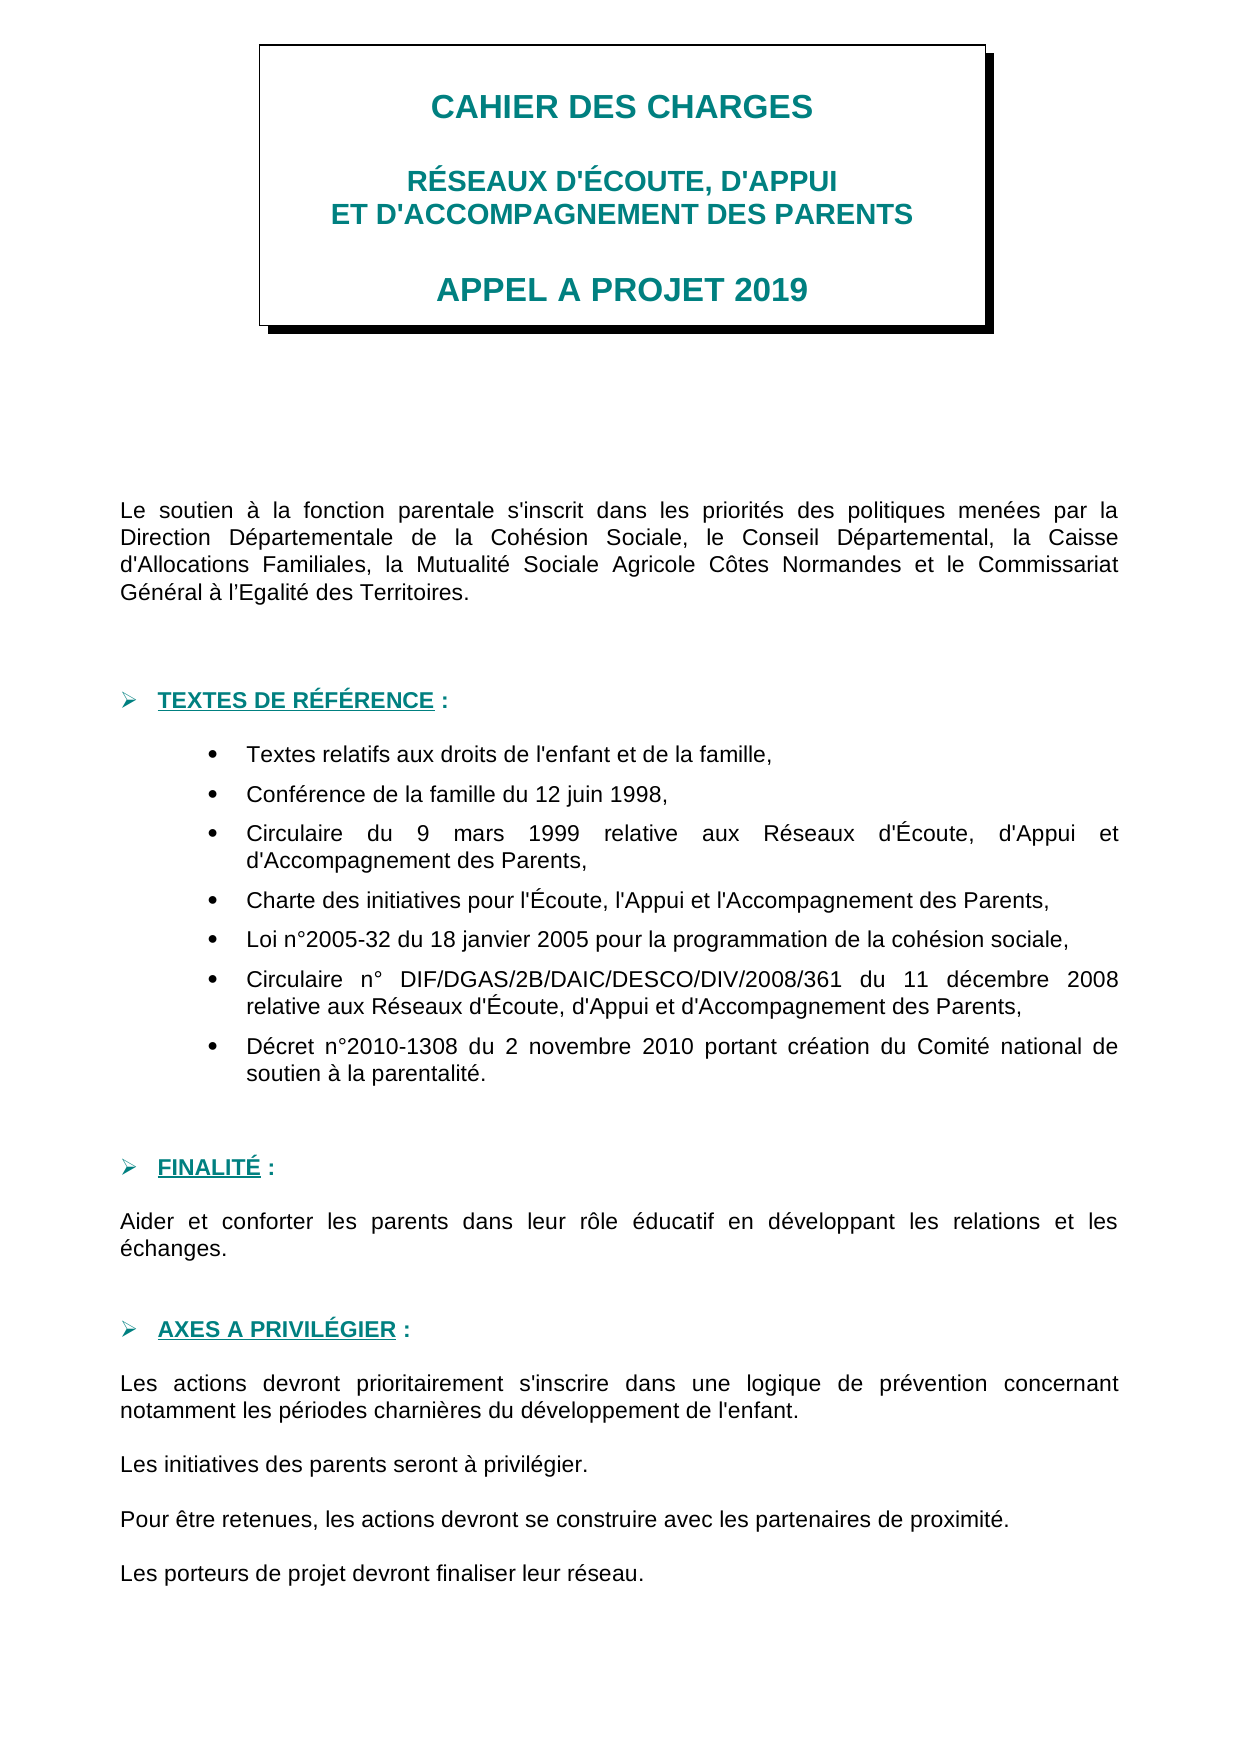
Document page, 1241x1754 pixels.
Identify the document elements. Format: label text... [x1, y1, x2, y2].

list Loi n°2005-32 du 18 janvier 2005 pour la programmation de la cohésion sociale, [209, 926, 1120, 953]
list Circulaire n° DIF/DGAS/2B/DAIC/DESCO/DIV/2008/361 du 11 décembre 2008 relative aux Réseaux d'Écoute, d'Appui et d'Accompagnement des Parents, [209, 965, 1120, 1019]
text CAHIER DES CHARGES [260, 46, 985, 121]
list Décret n°2010-1308 du 2 novembre 2010 portant création du Comité national de soutien à la parentalité. [209, 1032, 1120, 1086]
list Circulaire du 9 mars 1999 relative aux Réseaux d'Écoute, d'Appui et d'Accompagnement des Parents, [209, 819, 1120, 874]
text Les actions devront prioritairement s'inscrire dans une logique de prévention concernant notamment les périodes charnières du développement de l'enfant. [120, 1369, 1120, 1424]
list Conférence de la famille du 12 juin 1998, [209, 780, 1120, 807]
text Aider et conforter les parents dans leur rôle éducatif en développant les relations et les échanges. [120, 1207, 1120, 1261]
list Textes relatifs aux droits de l'enfant et de la famille, [209, 740, 1120, 767]
text Les porteurs de projet devront finaliser leur réseau. [120, 1559, 1120, 1586]
text APPEL A PROJET 2019 [260, 227, 985, 325]
text Le soutien à la fonction parentale s'inscrit dans les priorités des politiques menées par la Direction Départementale de la Cohésion Sociale, le Conseil Départemental, la Caisse d'Allocations Familiales, la Mutualité Sociale Agricole Côtes Normandes et le Commissariat Général à l’Egalité des Territoires. [120, 497, 1120, 605]
list TEXTES DE RÉFÉRENCE : [120, 686, 1120, 713]
list Charte des initiatives pour l'Écoute, l'Appui et l'Accompagnement des Parents, [209, 886, 1120, 913]
text Pour être retenues, les actions devront se construire avec les partenaires de proximité. [120, 1505, 1120, 1532]
list FINALITÉ : [120, 1153, 1120, 1180]
text ET D'ACCOMPAGNEMENT DES PARENTS [260, 155, 985, 227]
list AXES A PRIVILÉGIER : [120, 1315, 1120, 1342]
text RÉSEAUX D'ÉCOUTE, D'APPUI [260, 121, 985, 155]
text Les initiatives des parents seront à privilégier. [120, 1451, 1120, 1478]
